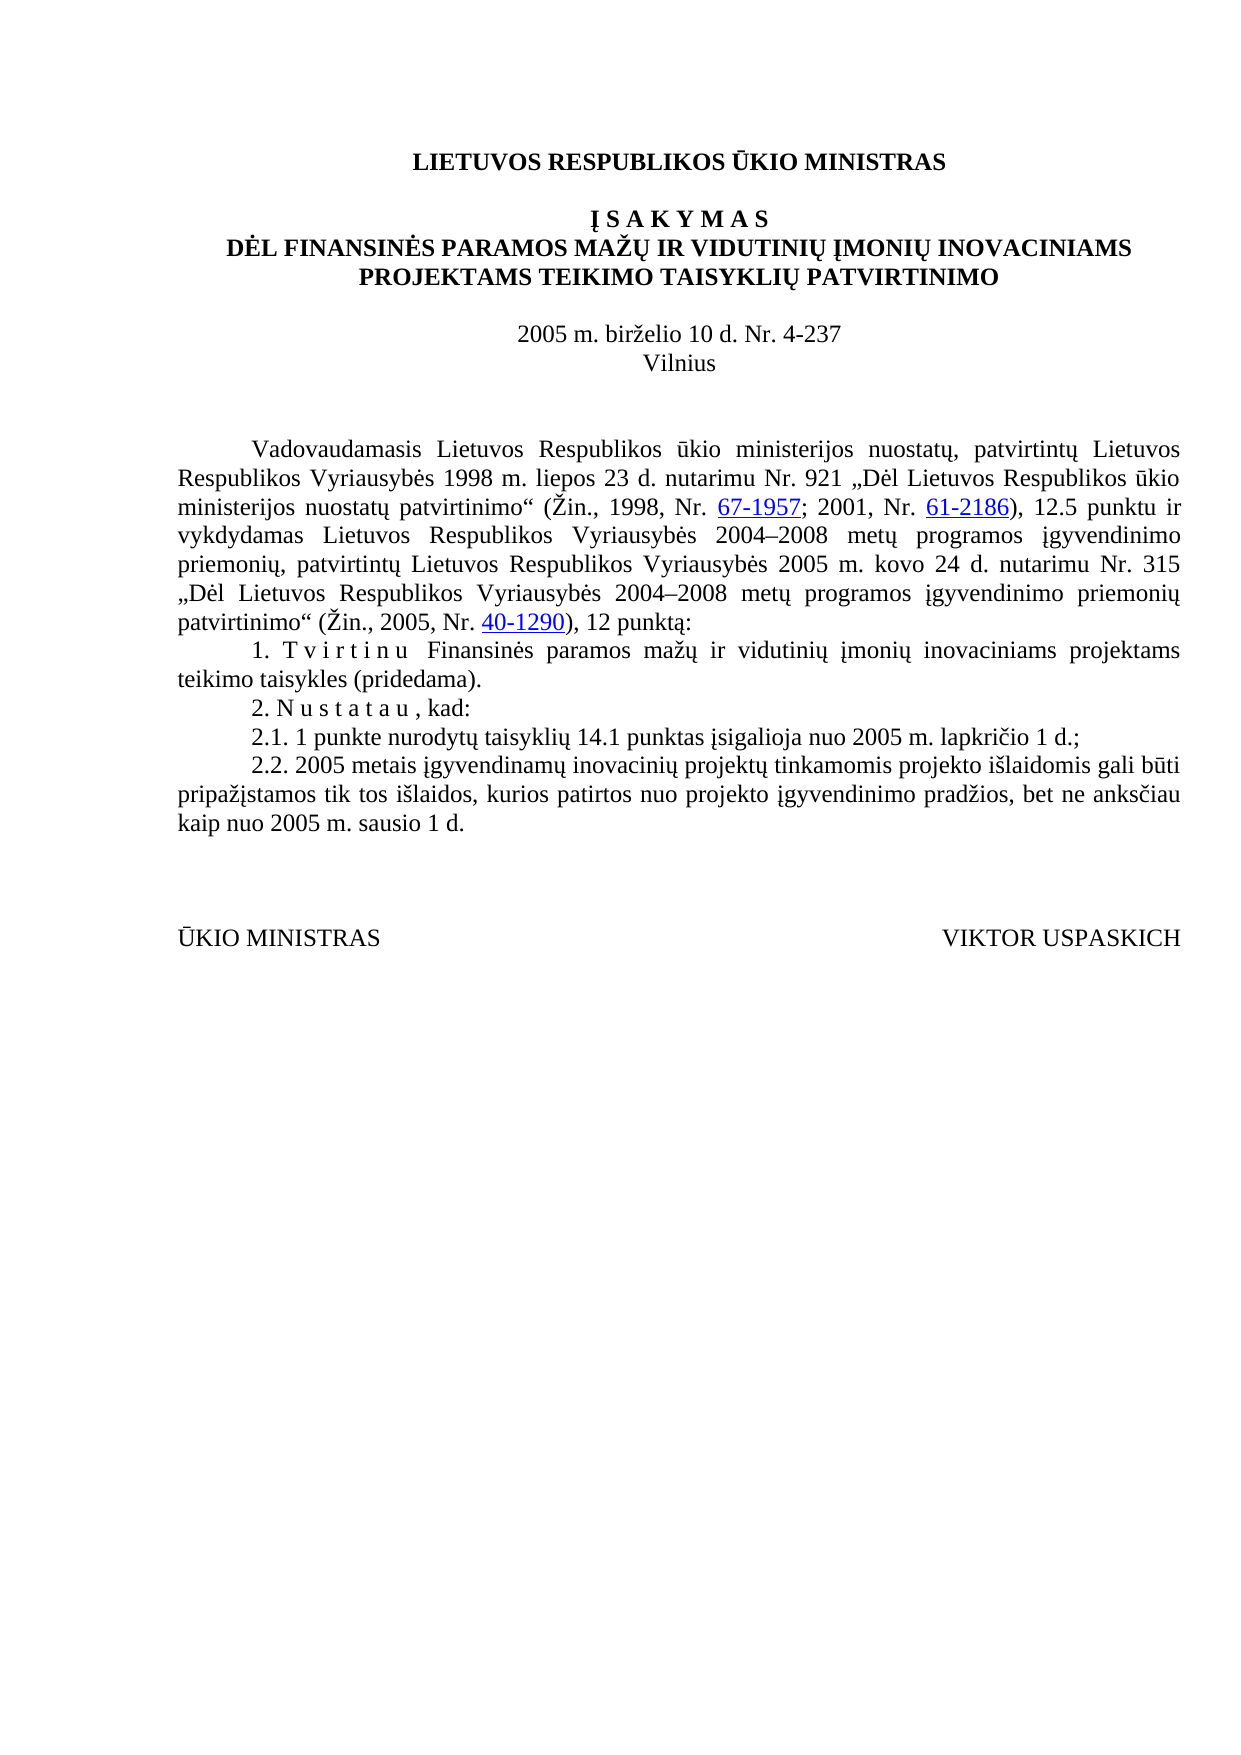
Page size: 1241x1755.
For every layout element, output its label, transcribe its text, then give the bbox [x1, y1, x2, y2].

text Vilnius [177, 348, 1181, 377]
text LIETUVOS RESPUBLIKOS ŪKIO MINISTRAS [177, 147, 1181, 176]
text DĖL FINANSINĖS PARAMOS MAŽŲ IR VIDUTINIŲ ĮMONIŲ INOVACINIAMS PROJEKTAMS TEIKIMO TAISYKLIŲ PATVIRTINIMO [177, 233, 1181, 291]
text Vadovaudamasis Lietuvos Respublikos ūkio ministerijos nuostatų, patvirtintų Lietuvos Respublikos Vyriausybės 1998 m. liepos 23 d. nutarimu Nr. 921 „Dėl Lietuvos Respublikos ūkio ministerijos nuostatų patvirtinimo“ (Žin., 1998, Nr. 67-1957; 2001, Nr. 61-2186), 12.5 punktu ir vykdydamas Lietuvos Respublikos Vyriausybės 2004–2008 metų programos įgyvendinimo priemonių, patvirtintų Lietuvos Respublikos Vyriausybės 2005 m. kovo 24 d. nutarimu Nr. 315 „Dėl Lietuvos Respublikos Vyriausybės 2004–2008 metų programos įgyvendinimo priemonių patvirtinimo“ (Žin., 2005, Nr. 40-1290), 12 punktą: [177, 434, 1181, 636]
text Į S A K Y M A S [177, 204, 1181, 233]
text 2005 m. birželio 10 d. Nr. 4-237 [177, 319, 1181, 348]
text 2.2. 2005 metais įgyvendinamų inovacinių projektų tinkamomis projekto išlaidomis gali būti pripažįstamos tik tos išlaidos, kurios patirtos nuo projekto įgyvendinimo pradžios, bet ne anksčiau kaip nuo 2005 m. sausio 1 d. [177, 751, 1181, 837]
text ŪKIO MINISTRAS VIKTOR USPASKICH [177, 923, 1181, 952]
text 2. Nustatau, kad: [177, 693, 1181, 722]
text 2.1. 1 punkte nurodytų taisyklių 14.1 punktas įsigalioja nuo 2005 m. lapkričio 1 d.; [177, 722, 1181, 751]
text 1. Tvirtinu Finansinės paramos mažų ir vidutinių įmonių inovaciniams projektams teikimo taisykles (pridedama). [177, 636, 1181, 693]
